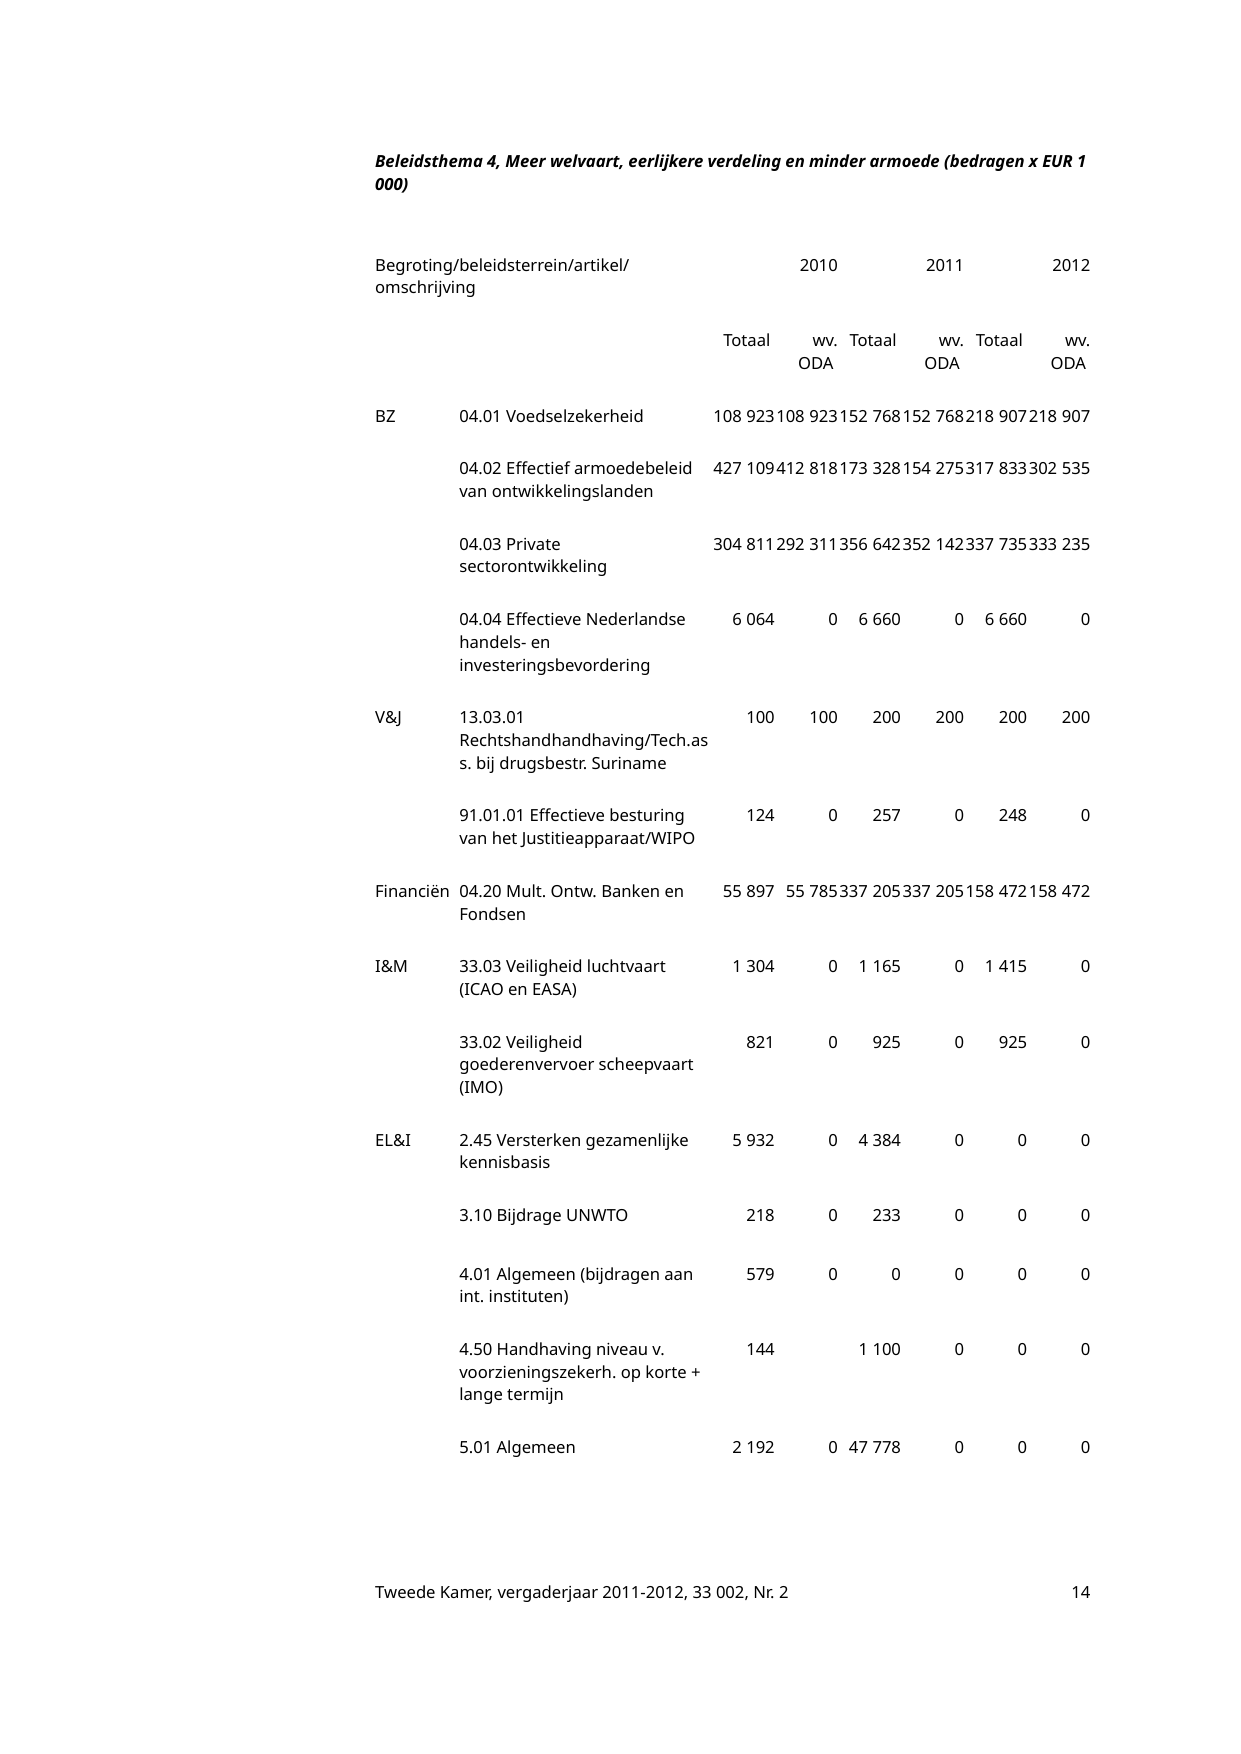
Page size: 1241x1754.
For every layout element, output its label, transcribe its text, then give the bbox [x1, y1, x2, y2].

table_cell 91.01.01 Effectieve besturing van het Justitieapparaat/WIPO [459, 804, 711, 879]
table_cell 412 818 [775, 457, 838, 532]
table_cell [775, 1338, 838, 1436]
table_cell 218 907 [1027, 404, 1090, 457]
table_cell [375, 1204, 459, 1262]
table_cell 218 [711, 1204, 774, 1262]
table_cell 0 [838, 1262, 901, 1338]
table_cell 0 [775, 804, 838, 879]
table_cell 0 [775, 1204, 838, 1262]
table_cell wv. ODA [901, 329, 964, 404]
table_cell 0 [775, 955, 838, 1030]
table_cell 248 [964, 804, 1027, 879]
table_cell 0 [1027, 1128, 1090, 1204]
table_cell 925 [964, 1030, 1027, 1128]
table_cell 200 [901, 706, 964, 804]
table_cell [375, 608, 459, 706]
table_cell 579 [711, 1262, 774, 1338]
table_cell 124 [711, 804, 774, 879]
table_cell V&J [375, 706, 459, 804]
table_cell [375, 1262, 459, 1338]
table_cell 0 [775, 608, 838, 706]
table_cell 0 [964, 1262, 1027, 1338]
table_cell 5.01 Algemeen [459, 1436, 711, 1494]
table_cell 0 [901, 1204, 964, 1262]
table_cell 0 [1027, 804, 1090, 879]
table_cell 0 [964, 1204, 1027, 1262]
table_cell 0 [901, 1338, 964, 1436]
table_cell 173 328 [838, 457, 901, 532]
table_cell 233 [838, 1204, 901, 1262]
table_cell 0 [901, 1030, 964, 1128]
table_cell 2.45 Versterken gezamenlijke kennisbasis [459, 1128, 711, 1204]
table_cell 4 384 [838, 1128, 901, 1204]
table_cell 0 [901, 955, 964, 1030]
table_cell wv. ODA [1027, 329, 1090, 404]
table_cell 04.20 Mult. Ontw. Banken en Fondsen [459, 879, 711, 955]
table_cell 108 923 [711, 404, 774, 457]
table_cell 304 811 [711, 532, 774, 608]
table_cell 0 [964, 1128, 1027, 1204]
table_cell 4.50 Handhaving niveau v. voorzieningszekerh. op korte + lange termijn [459, 1338, 711, 1436]
table_cell 5 932 [711, 1128, 774, 1204]
table_cell 337 735 [964, 532, 1027, 608]
table_cell 0 [1027, 1262, 1090, 1338]
table_cell 144 [711, 1338, 774, 1436]
table_cell 1 100 [838, 1338, 901, 1436]
table_cell [375, 457, 459, 532]
table_cell [459, 329, 711, 404]
table_cell I&M [375, 955, 459, 1030]
table_cell 257 [838, 804, 901, 879]
table_cell [375, 1030, 459, 1128]
table_cell 1 304 [711, 955, 774, 1030]
table_cell 158 472 [1027, 879, 1090, 955]
table_cell 100 [775, 706, 838, 804]
table_cell 04.02 Effectief armoedebeleid van ontwikkelingslanden [459, 457, 711, 532]
table_cell 337 205 [901, 879, 964, 955]
table_cell 0 [1027, 955, 1090, 1030]
text Beleidsthema 4, Meer welvaart, eerlijkere verdeling en minder armoede (bedragen x EUR 1 000) [375, 150, 1090, 195]
table_cell 0 [964, 1338, 1027, 1436]
table_cell 0 [1027, 1338, 1090, 1436]
table_cell 2 192 [711, 1436, 774, 1494]
table_cell 13.03.01 Rechtshandhandhaving/Tech.ass. bij drugsbestr. Suriname [459, 706, 711, 804]
table_cell 0 [1027, 1436, 1090, 1494]
table_cell [375, 329, 459, 404]
table_cell wv. ODA [775, 329, 838, 404]
table_cell EL&I [375, 1128, 459, 1204]
table_header 2011 [838, 253, 964, 329]
table_cell 0 [1027, 1204, 1090, 1262]
table_cell 47 778 [838, 1436, 901, 1494]
table_cell Totaal [711, 329, 774, 404]
table_cell 317 833 [964, 457, 1027, 532]
table_cell 1 415 [964, 955, 1027, 1030]
table_cell 04.01 Voedselzekerheid [459, 404, 711, 457]
table_cell 0 [1027, 1030, 1090, 1128]
table_cell [375, 1436, 459, 1494]
table_cell 6 064 [711, 608, 774, 706]
table_cell 0 [775, 1436, 838, 1494]
table_header 2010 [711, 253, 838, 329]
table_header 2012 [964, 253, 1090, 329]
table_cell 3.10 Bijdrage UNWTO [459, 1204, 711, 1262]
table_cell 6 660 [838, 608, 901, 706]
table_cell 200 [1027, 706, 1090, 804]
table_cell 55 785 [775, 879, 838, 955]
table_cell 152 768 [901, 404, 964, 457]
table_cell 6 660 [964, 608, 1027, 706]
table_cell 352 142 [901, 532, 964, 608]
table_cell 925 [838, 1030, 901, 1128]
table_cell 55 897 [711, 879, 774, 955]
table_cell 33.02 Veiligheid goederenvervoer scheepvaart (IMO) [459, 1030, 711, 1128]
table_cell 4.01 Algemeen (bijdragen aan int. instituten) [459, 1262, 711, 1338]
table_cell 04.04 Effectieve Nederlandse handels- en investeringsbevordering [459, 608, 711, 706]
table_cell 158 472 [964, 879, 1027, 955]
table_cell 302 535 [1027, 457, 1090, 532]
table_cell 108 923 [775, 404, 838, 457]
table_cell 152 768 [838, 404, 901, 457]
table_cell 04.03 Private sectorontwikkeling [459, 532, 711, 608]
table_cell 1 165 [838, 955, 901, 1030]
table_cell BZ [375, 404, 459, 457]
table_cell 0 [775, 1262, 838, 1338]
table_cell Totaal [964, 329, 1027, 404]
table_cell 0 [775, 1030, 838, 1128]
table_cell 218 907 [964, 404, 1027, 457]
table_cell [375, 532, 459, 608]
table_cell 0 [901, 1262, 964, 1338]
table_cell 0 [775, 1128, 838, 1204]
table_cell 0 [901, 1436, 964, 1494]
table_cell Financiën [375, 879, 459, 955]
table_cell 200 [838, 706, 901, 804]
table_cell 0 [901, 804, 964, 879]
table_cell Totaal [838, 329, 901, 404]
table_cell 333 235 [1027, 532, 1090, 608]
table_cell 100 [711, 706, 774, 804]
table_cell [375, 804, 459, 879]
table_cell 0 [901, 1128, 964, 1204]
table_cell 0 [1027, 608, 1090, 706]
table_cell 0 [964, 1436, 1027, 1494]
table_cell 200 [964, 706, 1027, 804]
table_header Begroting/beleidsterrein/artikel/omschrijving [375, 253, 711, 329]
table_cell 427 109 [711, 457, 774, 532]
table_cell 33.03 Veiligheid luchtvaart (ICAO en EASA) [459, 955, 711, 1030]
table_cell 154 275 [901, 457, 964, 532]
table_cell [375, 1338, 459, 1436]
table_cell 337 205 [838, 879, 901, 955]
table_cell 821 [711, 1030, 774, 1128]
table_cell 292 311 [775, 532, 838, 608]
table_cell 0 [901, 608, 964, 706]
table_cell 356 642 [838, 532, 901, 608]
